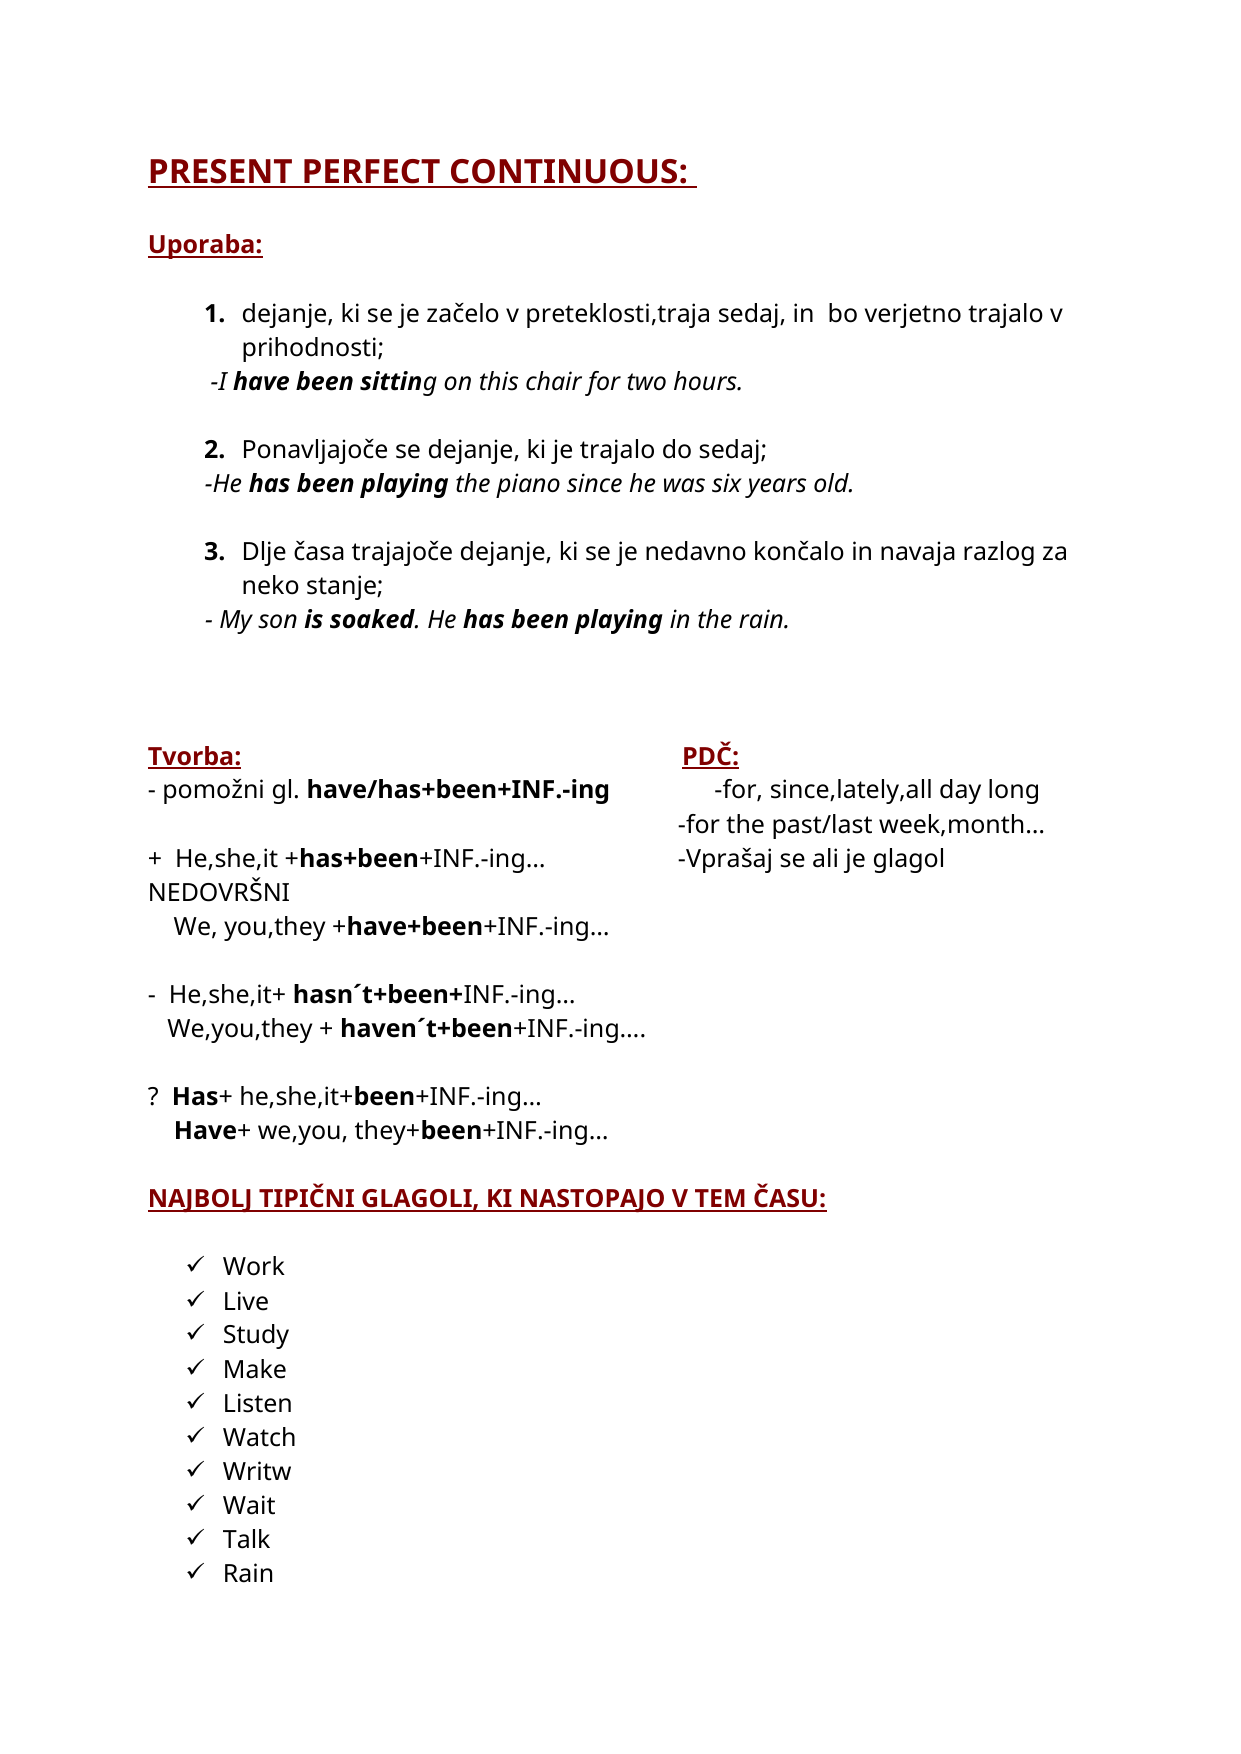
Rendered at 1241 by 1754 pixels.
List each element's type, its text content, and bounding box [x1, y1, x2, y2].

text - My son is soaked. He has been playing in the rain. [185, 602, 1092, 636]
text PRESENT PERFECT CONTINUOUS: [148, 148, 1092, 193]
text We,you,they + haven´t+been+INF.-ing…. [148, 1011, 1092, 1045]
list Study [185, 1317, 1092, 1351]
text Have+ we,you, they+been+INF.-ing… [148, 1113, 1092, 1147]
text Uporaba: [148, 227, 1092, 261]
text -He has been playing the piano since he was six years old. [185, 466, 1092, 500]
text ? Has+ he,she,it+been+INF.-ing… [148, 1079, 1092, 1113]
text - He,she,it+ hasn´t+been+INF.-ing… [148, 977, 1092, 1011]
list Writw [185, 1453, 1092, 1487]
list Watch [185, 1419, 1092, 1453]
list Make [185, 1351, 1092, 1385]
text - pomožni gl. have/has+been+INF.-ing -for, since,lately,all day long [148, 772, 1092, 806]
list Talk [185, 1522, 1092, 1556]
text Tvorba: PDČ: [148, 738, 1092, 772]
list Work [185, 1249, 1092, 1283]
text -for the past/last week,month… [148, 806, 1092, 840]
list Ponavljajoče se dejanje, ki je trajalo do sedaj; [204, 432, 1092, 466]
list Wait [185, 1487, 1092, 1522]
list Dlje časa trajajoče dejanje, ki se je nedavno končalo in navaja razlog za neko stanje; [204, 534, 1092, 602]
list Rain [185, 1556, 1092, 1590]
list dejanje, ki se je začelo v preteklosti,traja sedaj, in bo verjetno trajalo v prihodnosti; [204, 295, 1092, 363]
text -I have been sitting on this chair for two hours. [204, 363, 1092, 397]
list Listen [185, 1385, 1092, 1419]
list Live [185, 1283, 1092, 1317]
text NAJBOLJ TIPIČNI GLAGOLI, KI NASTOPAJO V TEM ČASU: [148, 1181, 1092, 1215]
text We, you,they +have+been+INF.-ing… [148, 908, 1092, 942]
text + He,she,it +has+been+INF.-ing… -Vprašaj se ali je glagol NEDOVRŠNI [148, 840, 1092, 908]
